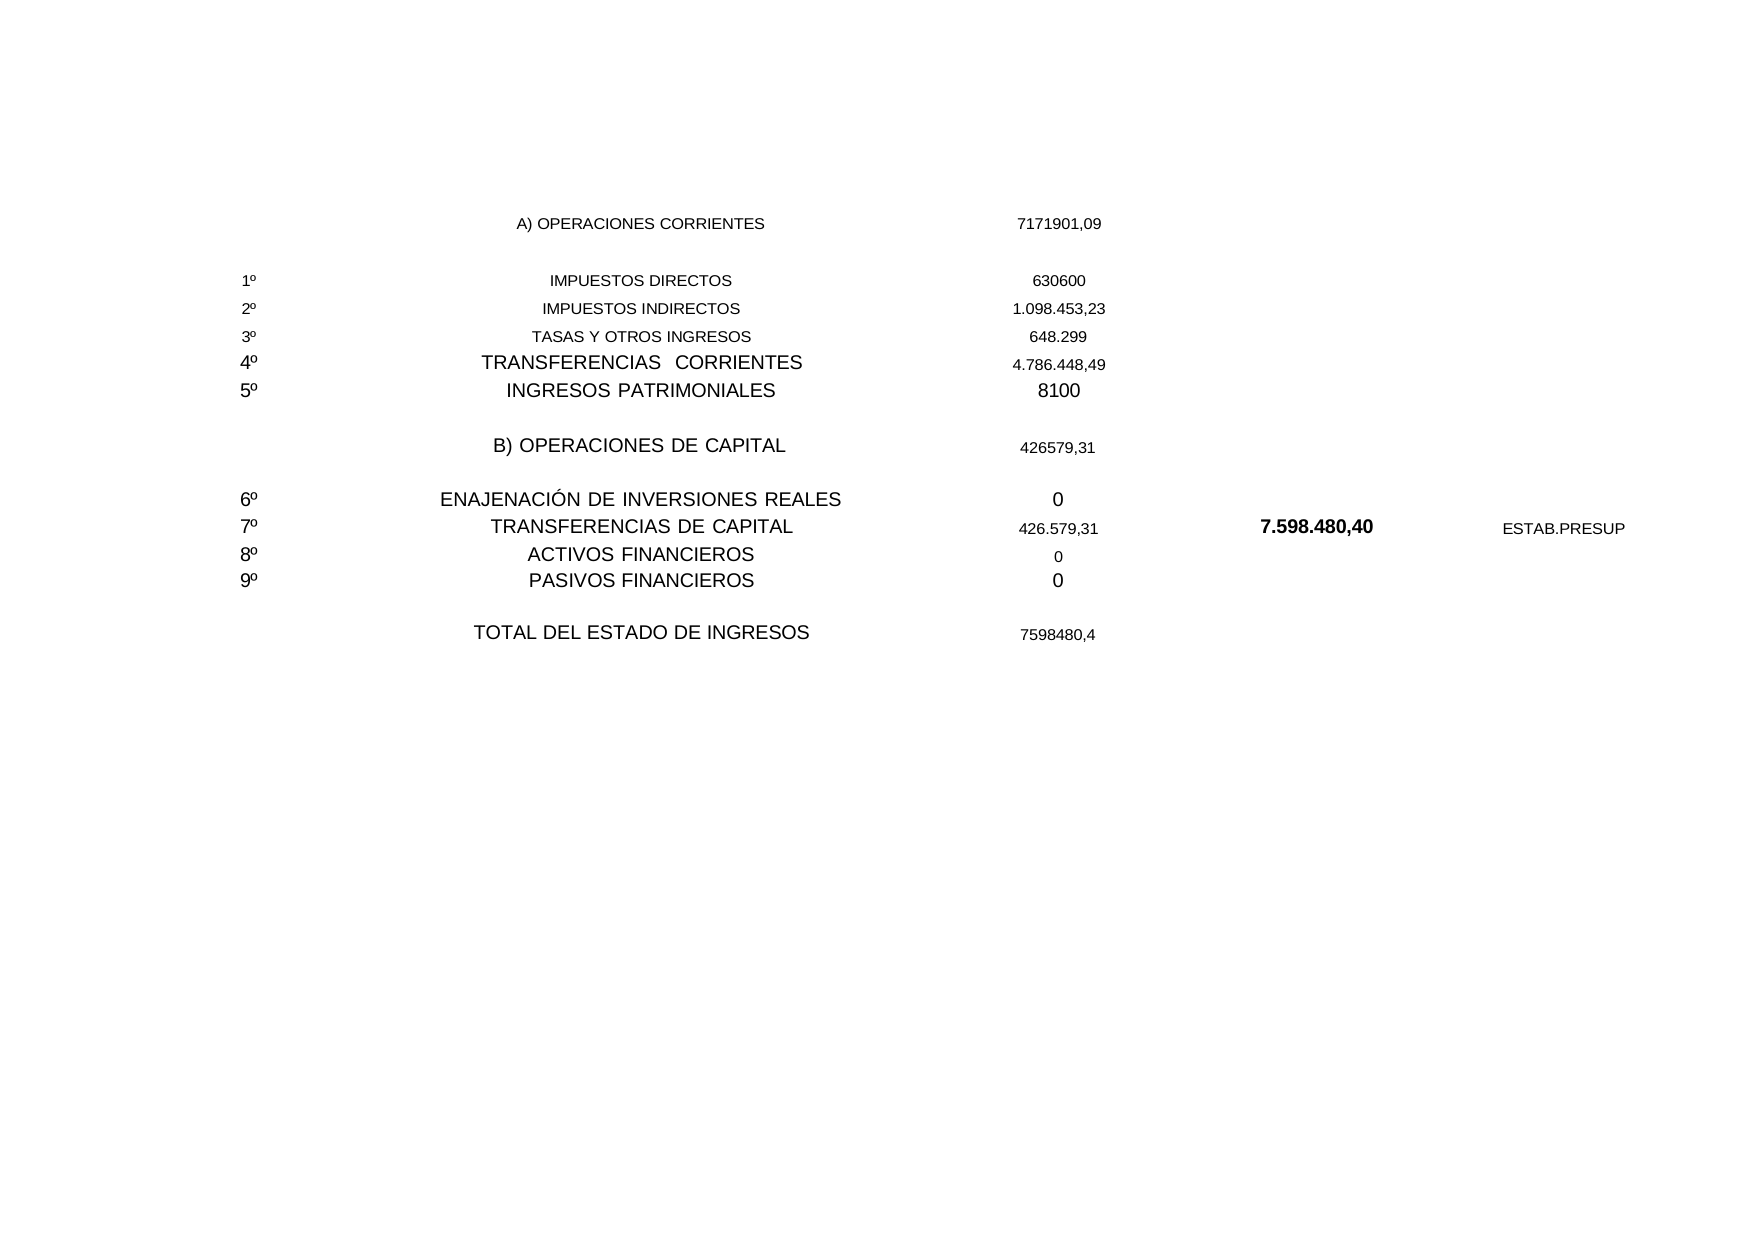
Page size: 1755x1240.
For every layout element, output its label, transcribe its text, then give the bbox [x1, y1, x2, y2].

table_cell 4.786.448,49 [928, 349, 1183, 376]
table_cell TASAS Y OTROS INGRESOS [348, 323, 928, 348]
table_cell 7º [235, 513, 348, 540]
table_cell ACTIVOS FINANCIEROS [348, 540, 928, 568]
table_header A) OPERACIONES CORRIENTES [348, 215, 928, 252]
table_cell ESTAB.PRESUP [1440, 513, 1631, 540]
table_cell IMPUESTOS INDIRECTOS [348, 295, 928, 323]
table_cell TRANSFERENCIAS DE CAPITAL [348, 513, 928, 540]
table_cell 3º [235, 323, 348, 348]
table_cell IMPUESTOS DIRECTOS [348, 252, 928, 294]
table_cell 8º [235, 540, 348, 568]
table_cell [235, 418, 348, 472]
table_cell [1440, 540, 1631, 568]
table_cell 9º [235, 568, 348, 607]
table_cell B) OPERACIONES DE CAPITAL [348, 418, 928, 472]
table_cell 4º [235, 349, 348, 376]
table_cell [235, 608, 348, 645]
table_cell 1º [235, 252, 348, 294]
table_header [235, 215, 348, 252]
table_cell 630600 [928, 252, 1183, 294]
table_cell 0 [928, 568, 1183, 607]
table_cell TOTAL DEL ESTADO DE INGRESOS [348, 608, 928, 645]
table_cell 426579,31 [928, 418, 1183, 472]
table_cell 8100 [928, 376, 1183, 418]
table_cell 1.098.453,23 [928, 295, 1183, 323]
table_cell PASIVOS FINANCIEROS [348, 568, 928, 607]
table_cell INGRESOS PATRIMONIALES [348, 376, 928, 418]
table_cell TRANSFERENCIAS CORRIENTES [348, 349, 928, 376]
table_header 7171901,09 [928, 215, 1183, 252]
table_header [1183, 215, 1631, 513]
table_cell 6º [235, 473, 348, 513]
table_cell [1440, 568, 1631, 607]
table_cell 7598480,4 [928, 608, 1183, 645]
table_cell [1440, 608, 1631, 645]
table_cell 0 [928, 540, 1183, 568]
table_cell [1183, 608, 1440, 645]
table_cell ENAJENACIÓN DE INVERSIONES REALES [348, 473, 928, 513]
table_cell 648.299 [928, 323, 1183, 348]
table_cell [1183, 540, 1440, 568]
table_cell 0 [928, 473, 1183, 513]
table_cell 2º [235, 295, 348, 323]
table_cell 426.579,31 [928, 513, 1183, 540]
table_cell 7.598.480,40 [1183, 513, 1440, 540]
table_cell 5º [235, 376, 348, 418]
table_cell [1183, 568, 1440, 607]
